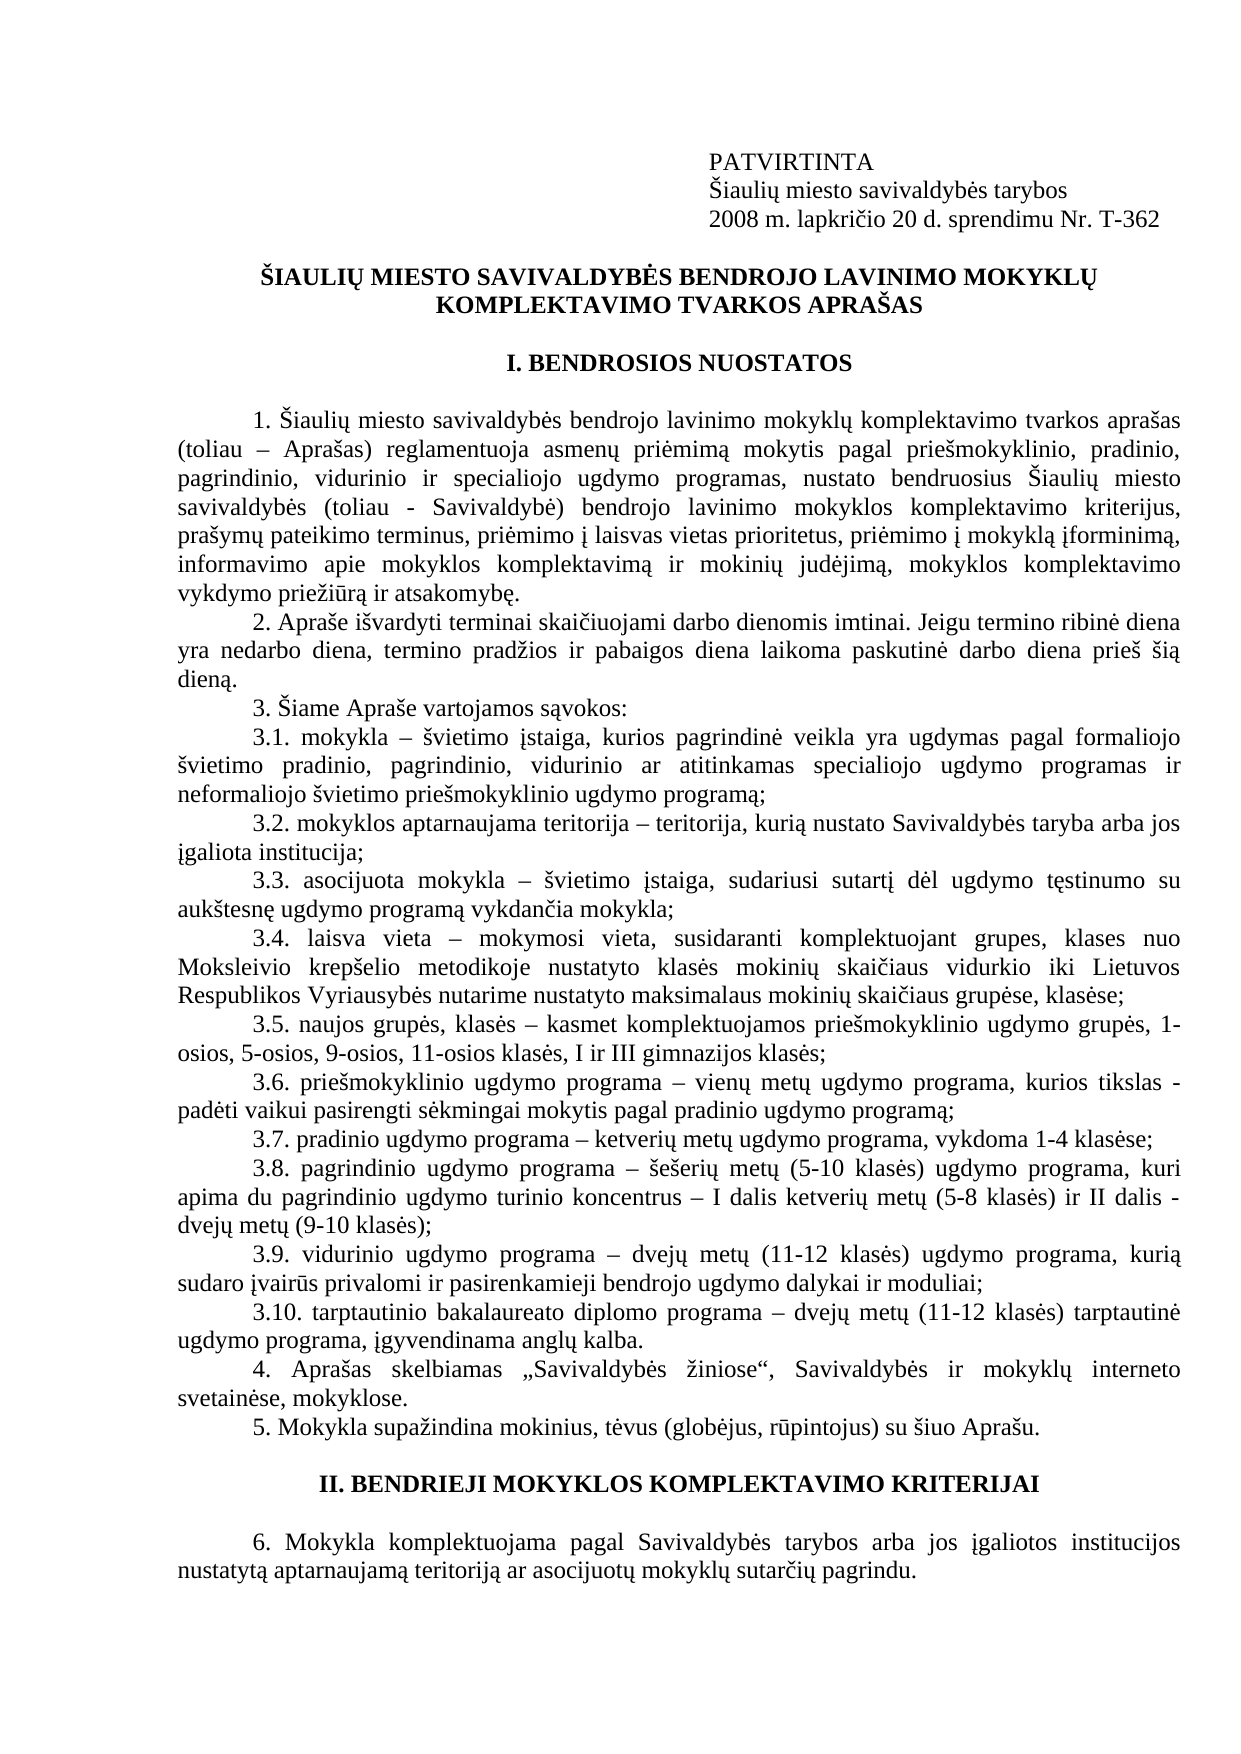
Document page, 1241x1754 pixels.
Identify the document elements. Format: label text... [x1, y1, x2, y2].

text ŠIAULIŲ MIESTO SAVIVALDYBĖS BENDROJO LAVINIMO MOKYKLŲ KOMPLEKTAVIMO TVARKOS APRAŠAS [177, 262, 1181, 319]
text 3.5. naujos grupės, klasės – kasmet komplektuojamos priešmokyklinio ugdymo grupės, 1-osios, 5-osios, 9-osios, 11-osios klasės, I ir III gimnazijos klasės; [177, 1009, 1181, 1067]
text 3.7. pradinio ugdymo programa – ketverių metų ugdymo programa, vykdoma 1-4 klasėse; [177, 1124, 1181, 1153]
text 2008 m. lapkričio 20 d. sprendimu Nr. T-362 [709, 204, 1181, 233]
text 1. Šiaulių miesto savivaldybės bendrojo lavinimo mokyklų komplektavimo tvarkos aprašas (toliau – Aprašas) reglamentuoja asmenų priėmimą mokytis pagal priešmokyklinio, pradinio, pagrindinio, vidurinio ir specialiojo ugdymo programas, nustato bendruosius Šiaulių miesto savivaldybės (toliau - Savivaldybė) bendrojo lavinimo mokyklos komplektavimo kriterijus, prašymų pateikimo terminus, priėmimo į laisvas vietas prioritetus, priėmimo į mokyklą įforminimą, informavimo apie mokyklos komplektavimą ir mokinių judėjimą, mokyklos komplektavimo vykdymo priežiūrą ir atsakomybę. [177, 406, 1181, 607]
text 3.10. tarptautinio bakalaureato diplomo programa – dvejų metų (11-12 klasės) tarptautinė ugdymo programa, įgyvendinama anglų kalba. [177, 1297, 1181, 1354]
text 3.1. mokykla – švietimo įstaiga, kurios pagrindinė veikla yra ugdymas pagal formaliojo švietimo pradinio, pagrindinio, vidurinio ar atitinkamas specialiojo ugdymo programas ir neformaliojo švietimo priešmokyklinio ugdymo programą; [177, 722, 1181, 808]
text 5. Mokykla supažindina mokinius, tėvus (globėjus, rūpintojus) su šiuo Aprašu. [177, 1412, 1181, 1441]
text 3.9. vidurinio ugdymo programa – dvejų metų (11-12 klasės) ugdymo programa, kurią sudaro įvairūs privalomi ir pasirenkamieji bendrojo ugdymo dalykai ir moduliai; [177, 1239, 1181, 1297]
text 3. Šiame Apraše vartojamos sąvokos: [177, 693, 1181, 722]
text 2. Apraše išvardyti terminai skaičiuojami darbo dienomis imtinai. Jeigu termino ribinė diena yra nedarbo diena, termino pradžios ir pabaigos diena laikoma paskutinė darbo diena prieš šią dieną. [177, 607, 1181, 693]
text PATVIRTINTA [709, 147, 1181, 176]
text Šiaulių miesto savivaldybės tarybos [709, 176, 1181, 204]
text I. BENDROSIOS NUOSTATOS [177, 348, 1181, 377]
text 6. Mokykla komplektuojama pagal Savivaldybės tarybos arba jos įgaliotos institucijos nustatytą aptarnaujamą teritoriją ar asocijuotų mokyklų sutarčių pagrindu. [177, 1527, 1181, 1584]
text 3.2. mokyklos aptarnaujama teritorija – teritorija, kurią nustato Savivaldybės taryba arba jos įgaliota institucija; [177, 808, 1181, 866]
text 3.8. pagrindinio ugdymo programa – šešerių metų (5-10 klasės) ugdymo programa, kuri apima du pagrindinio ugdymo turinio koncentrus – I dalis ketverių metų (5-8 klasės) ir II dalis - dvejų metų (9-10 klasės); [177, 1153, 1181, 1239]
text 3.4. laisva vieta – mokymosi vieta, susidaranti komplektuojant grupes, klases nuo Moksleivio krepšelio metodikoje nustatyto klasės mokinių skaičiaus vidurkio iki Lietuvos Respublikos Vyriausybės nutarime nustatyto maksimalaus mokinių skaičiaus grupėse, klasėse; [177, 923, 1181, 1009]
text 4. Aprašas skelbiamas „Savivaldybės žiniose“, Savivaldybės ir mokyklų interneto svetainėse, mokyklose. [177, 1354, 1181, 1412]
text 3.3. asocijuota mokykla – švietimo įstaiga, sudariusi sutartį dėl ugdymo tęstinumo su aukštesnę ugdymo programą vykdančia mokykla; [177, 866, 1181, 923]
text 3.6. priešmokyklinio ugdymo programa – vienų metų ugdymo programa, kurios tikslas - padėti vaikui pasirengti sėkmingai mokytis pagal pradinio ugdymo programą; [177, 1067, 1181, 1124]
text II. BENDRIEJI MOKYKLOS KOMPLEKTAVIMO KRITERIJAI [177, 1469, 1181, 1498]
